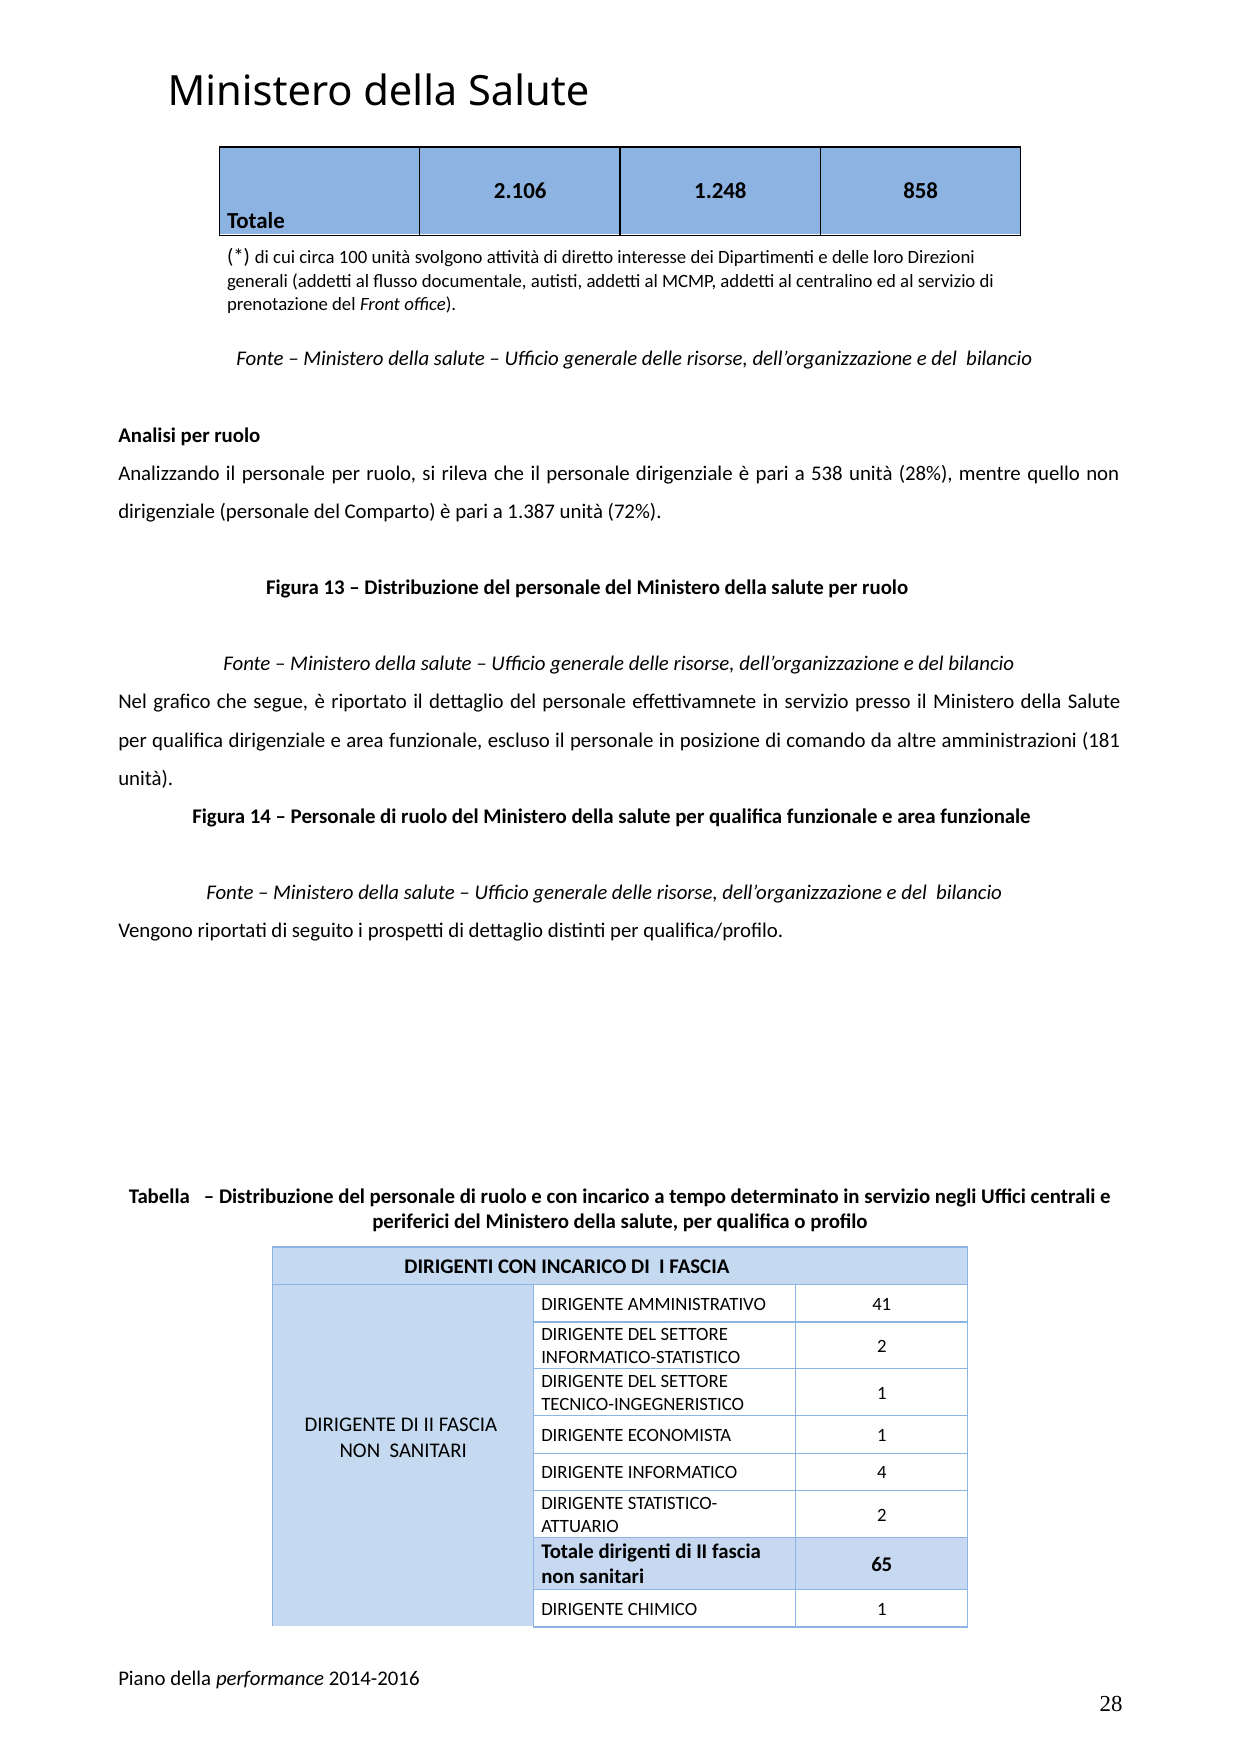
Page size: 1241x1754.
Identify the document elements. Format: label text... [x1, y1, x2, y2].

table_cell DIRIGENTE STATISTICO-ATTUARIO [534, 1491, 795, 1537]
table_cell 858 [821, 148, 1020, 234]
table_cell DIRIGENTE DEL SETTORE INFORMATICO-STATISTICO [534, 1323, 795, 1368]
table_cell 41 [796, 1285, 967, 1321]
table_cell 1.248 [621, 148, 820, 234]
table_cell 1 [796, 1590, 967, 1626]
table_cell 4 [796, 1454, 967, 1490]
text Vengono riportati di seguito i prospetti di dettaglio distinti per qualifica/profilo. [118, 917, 1122, 943]
table_cell 2 [796, 1491, 967, 1537]
table_cell (*) di cui circa 100 unità svolgono attività di diretto interesse dei Dipartimenti e delle loro Direzioni generali (addetti al flusso documentale, autisti, addetti al MCMP, addetti al centralino ed al servizio di prenotazione del Front office). [220, 236, 1021, 323]
text Figura 14 – Personale di ruolo del Ministero della salute per qualifica funzionale e area funzionale [118, 803, 1122, 828]
table_cell DIRIGENTE DI II FASCIA NON SANITARI [273, 1285, 533, 1589]
table_cell DIRIGENTE ECONOMISTA [534, 1416, 795, 1453]
table_cell 1 [796, 1416, 967, 1453]
table_header DIRIGENTI CON INCARICO DI I FASCIA [273, 1248, 967, 1284]
text Analizzando il personale per ruolo, si rileva che il personale dirigenziale è pari a 538 unità (28%), mentre quello non dirigenziale (personale del Comparto) è pari a 1.387 unità (72%). [118, 460, 1122, 523]
table_cell DIRIGENTE DEL SETTORE TECNICO-INGEGNERISTICO [534, 1369, 795, 1415]
text Fonte – Ministero della salute – Ufficio generale delle risorse, dell’organizzazione e del bilancio [118, 879, 1122, 905]
table_cell DIRIGENTE AMMINISTRATIVO [534, 1285, 795, 1321]
table_cell 1 [796, 1369, 967, 1415]
table_cell Totale dirigenti di II fascia non sanitari [534, 1538, 795, 1589]
table_cell DIRIGENTE INFORMATICO [534, 1454, 795, 1490]
table_cell 65 [796, 1538, 967, 1589]
text Fonte – Ministero della salute – Ufficio generale delle risorse, dell’organizzazione e del bilancio [118, 651, 1122, 676]
text Fonte – Ministero della salute – Ufficio generale delle risorse, dell’organizzazione e del bilancio [192, 346, 1122, 371]
table_cell Totale [220, 148, 419, 234]
text Tabella – Distribuzione del personale di ruolo e con incarico a tempo determinato in servizio negli Uffici centrali e periferici del Ministero della salute, per qualifica o profilo [118, 1183, 1122, 1234]
table_cell [273, 1589, 533, 1626]
text Analisi per ruolo [118, 422, 1122, 447]
table_cell 2 [796, 1323, 967, 1368]
table_cell 2.106 [420, 148, 619, 234]
text Nel grafico che segue, è riportato il dettaglio del personale effettivamnete in servizio presso il Ministero della Salute per qualifica dirigenziale e area funzionale, escluso il personale in posizione di comando da altre amministrazioni (181 unità). [118, 689, 1122, 790]
text Figura 13 – Distribuzione del personale del Ministero della salute per ruolo [162, 574, 1122, 600]
table_cell DIRIGENTE CHIMICO [534, 1590, 795, 1626]
